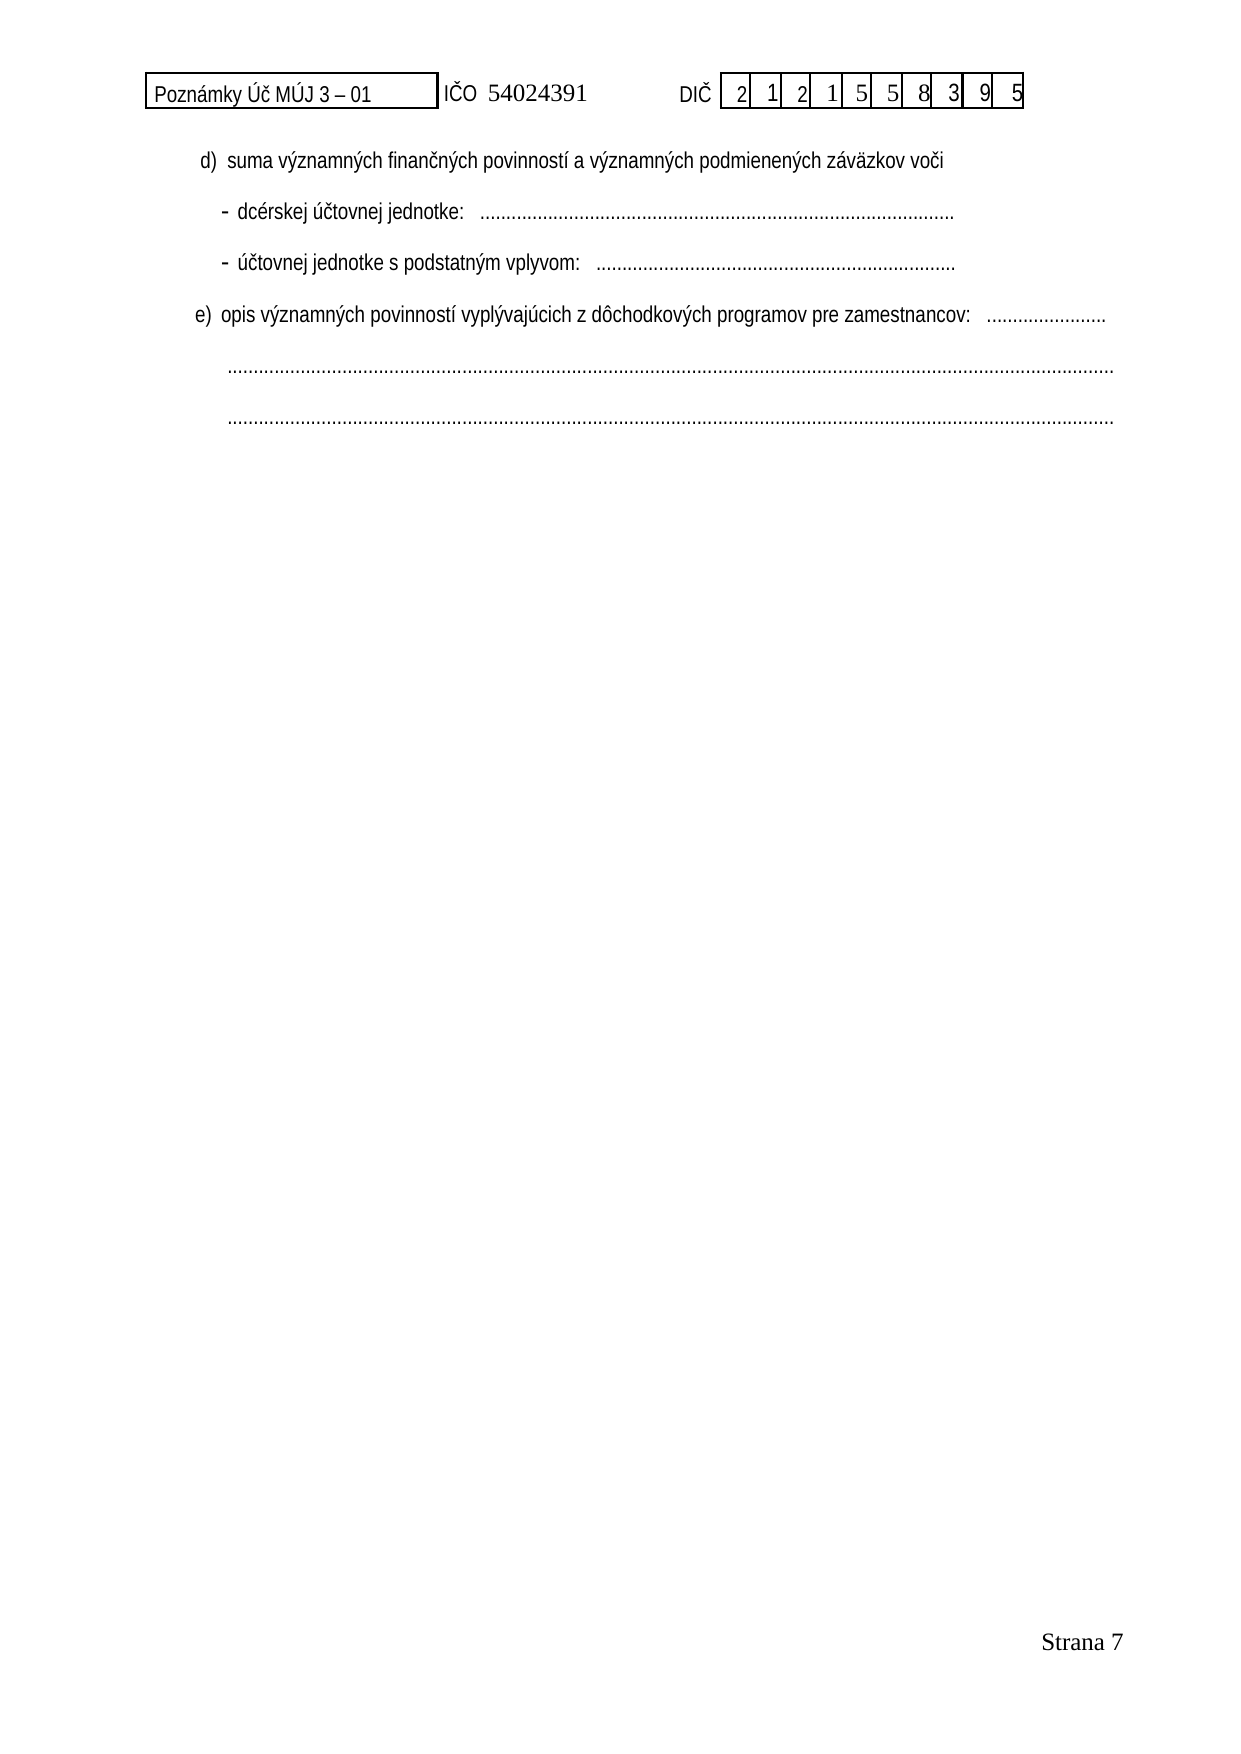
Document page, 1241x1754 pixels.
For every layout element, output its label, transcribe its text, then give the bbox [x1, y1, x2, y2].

table_header 8 [903, 74, 930, 107]
table_header 5 [993, 74, 1022, 107]
table_header 2 [782, 74, 809, 107]
text .......................................................................................................................................................................... [227, 403, 1123, 429]
table_header IČO 54024391 [439, 72, 648, 107]
text Strana 7 [146, 1627, 1123, 1656]
table_header 3 [932, 74, 961, 107]
table_header Poznámky Úč MÚJ 3 – 01 [147, 74, 436, 107]
table_header 1 [811, 74, 841, 107]
list účtovnej jednotke s podstatným vplyvom: ..................................................................... [221, 249, 1123, 276]
list suma významných finančných povinností a významných podmienených záväzkov voči [200, 147, 1123, 173]
table_header 5 [843, 74, 870, 107]
list opis významných povinností vyplývajúcich z dôchodkových programov pre zamestnancov: ....................... [195, 301, 1123, 327]
table_header 9 [964, 74, 991, 107]
text .......................................................................................................................................................................... [227, 352, 1123, 378]
list dcérskej účtovnej jednotke: ........................................................................................... [221, 198, 1123, 224]
table_header 2 [722, 74, 749, 107]
table_header 5 [872, 74, 901, 107]
table_header 1 [751, 74, 780, 107]
table_header DIČ [648, 72, 720, 107]
